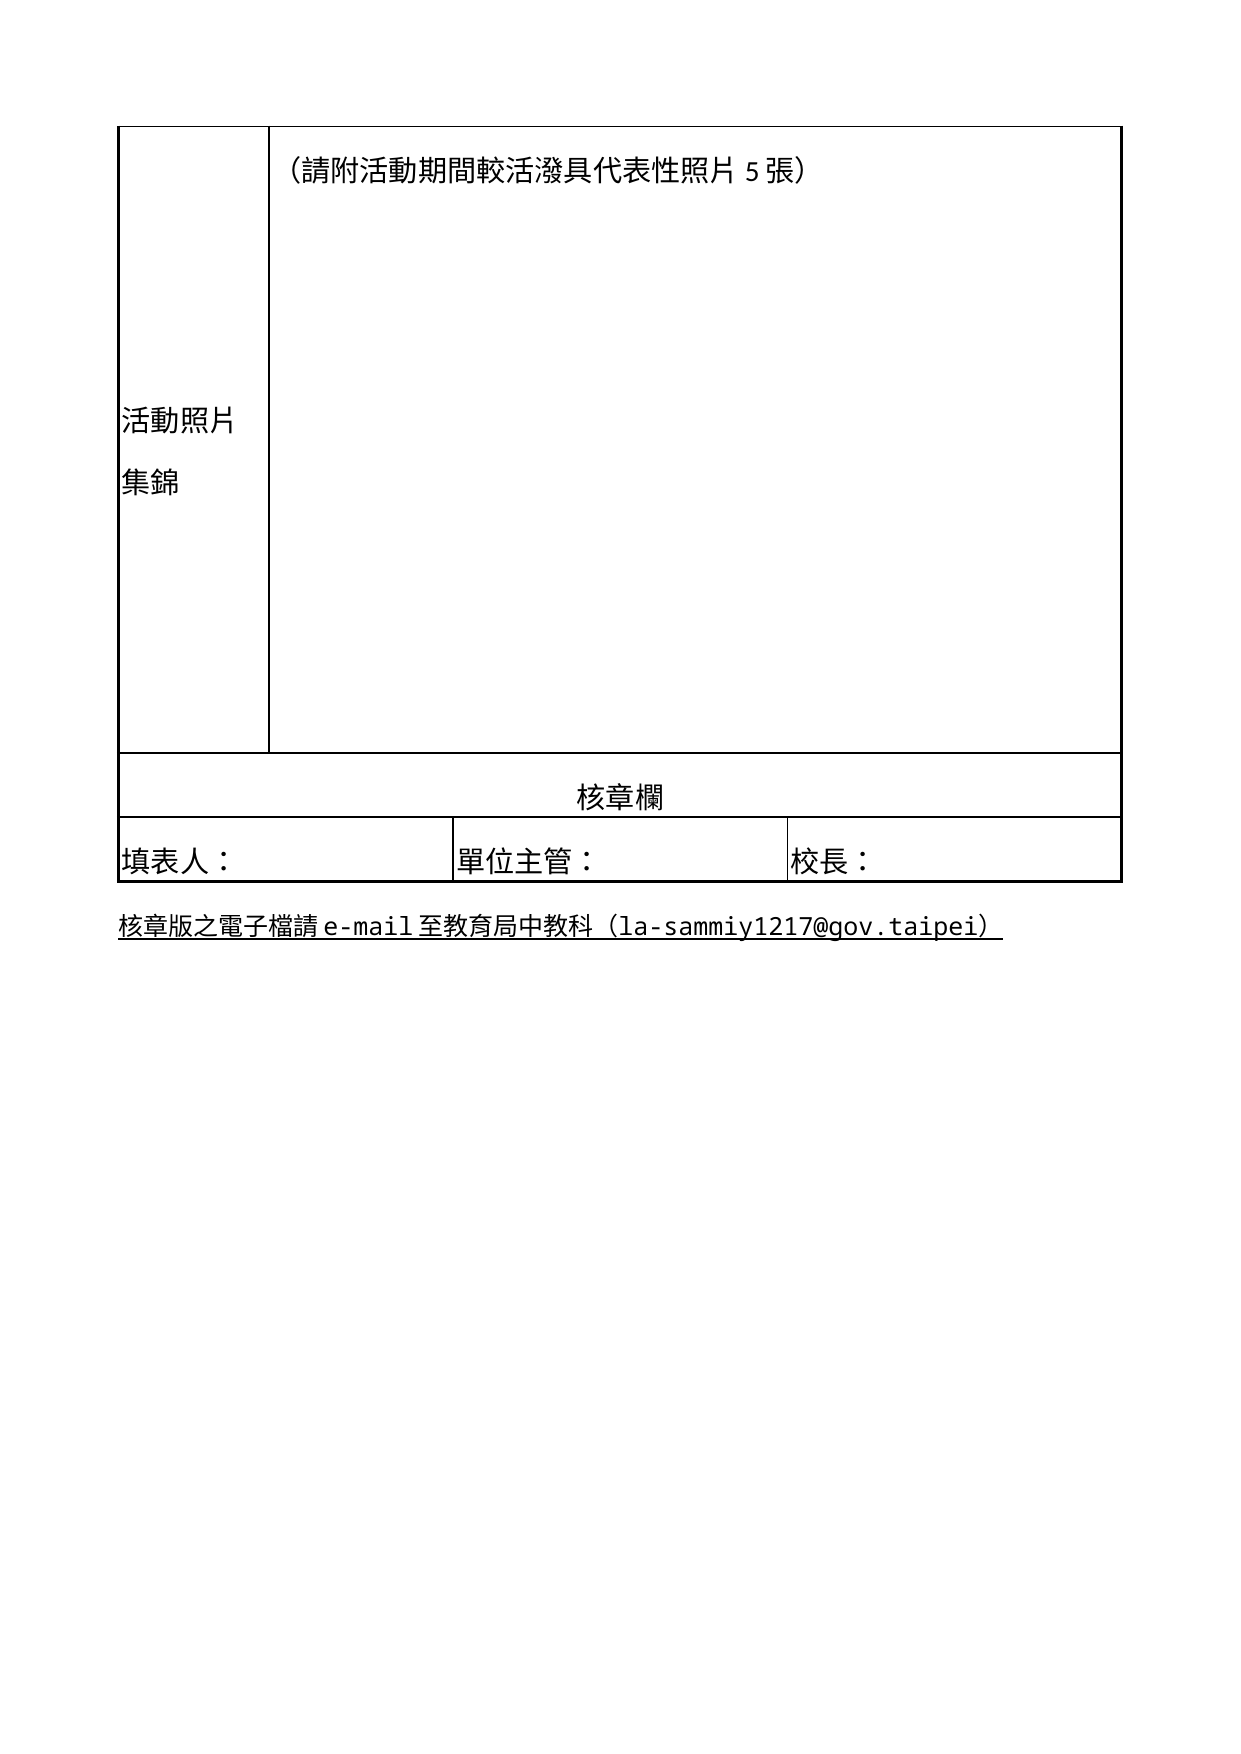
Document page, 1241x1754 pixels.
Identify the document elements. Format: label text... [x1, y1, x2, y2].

table_cell 單位主管： [454, 818, 787, 880]
table_cell 填表人： [120, 818, 452, 880]
table_cell 活動照片集錦 [120, 127, 268, 752]
table_cell （請附活動期間較活潑具代表性照片5張） [270, 127, 1120, 752]
text 核章版之電子檔請e-mail至教育局中教科（la-sammiy1217@gov.taipei） [118, 883, 1122, 946]
table_cell 校長： [788, 818, 1120, 880]
table_cell 核章欄 [120, 754, 1120, 816]
